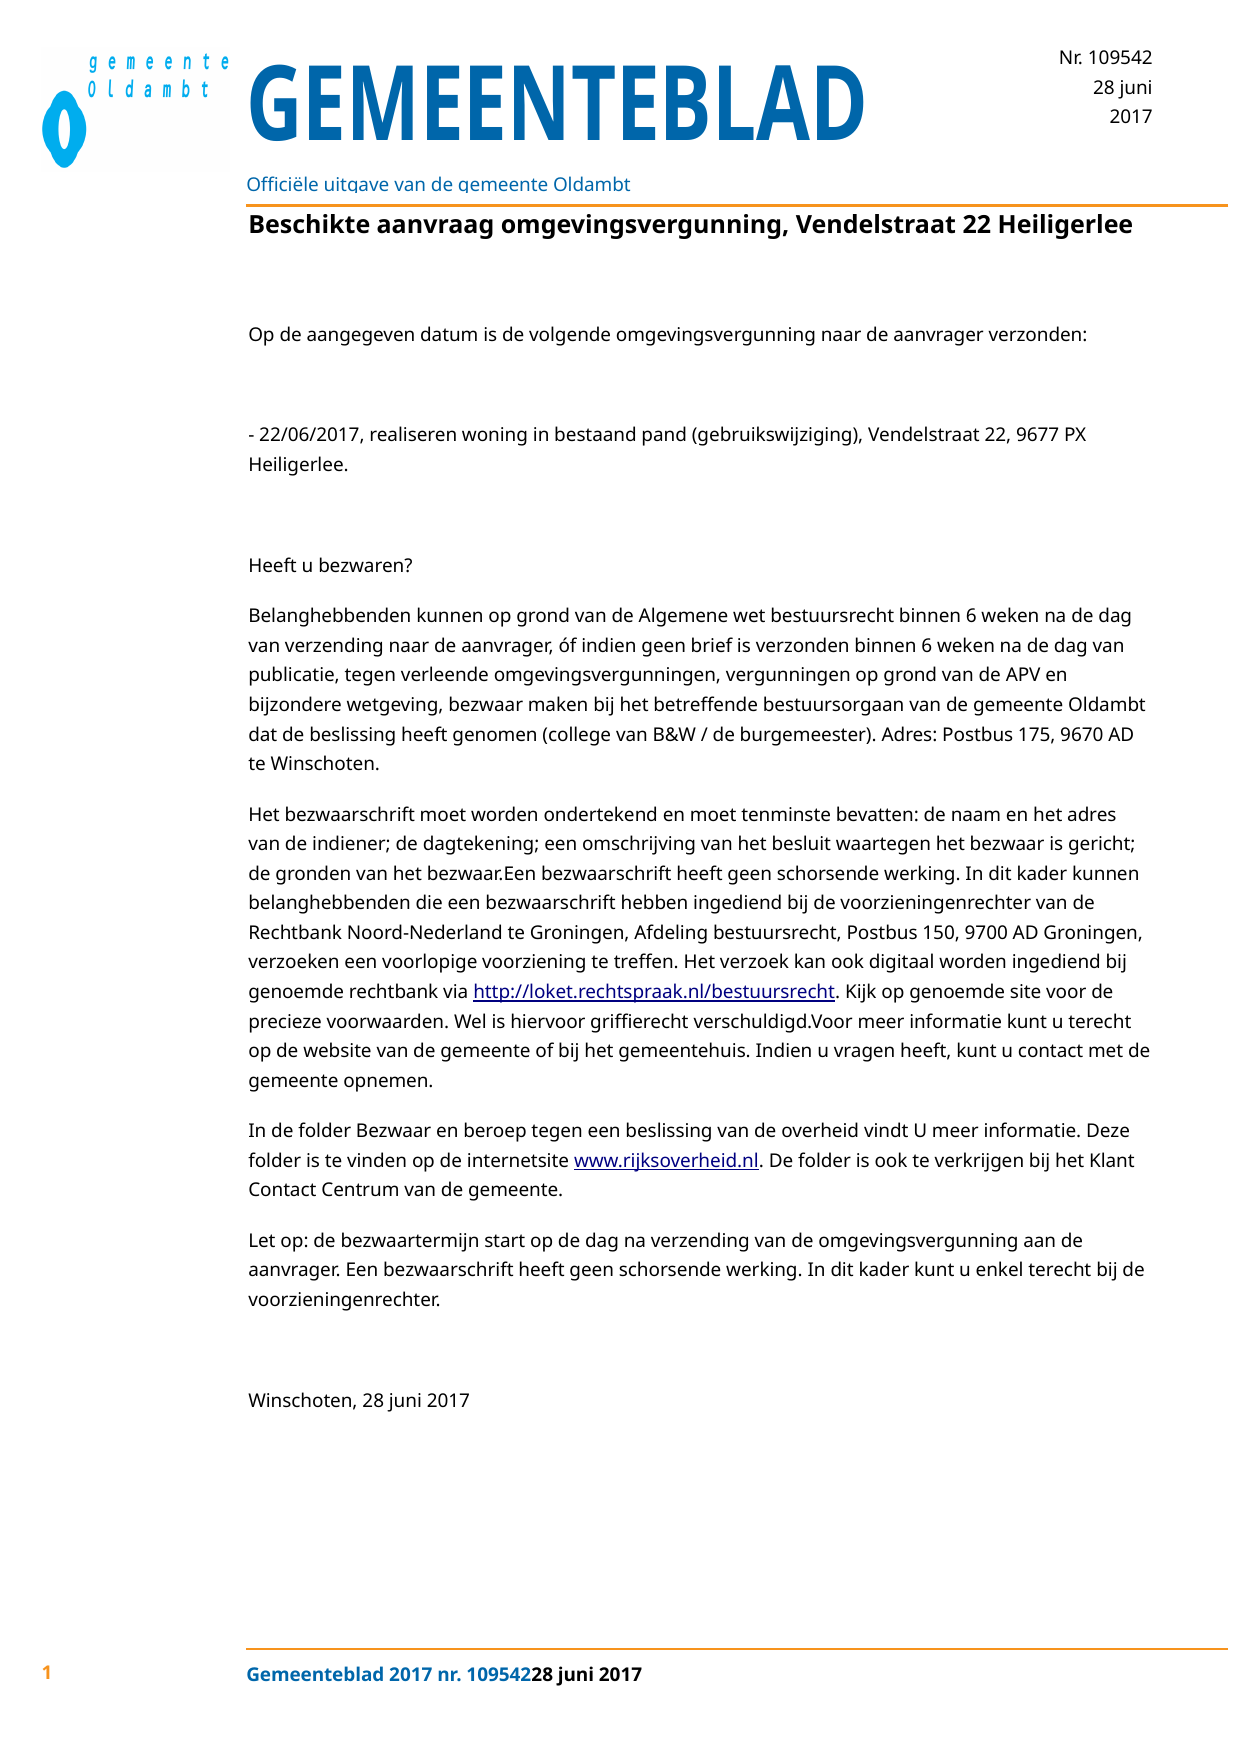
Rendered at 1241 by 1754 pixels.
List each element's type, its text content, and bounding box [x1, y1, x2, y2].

text Op de aangegeven datum is de volgende omgevingsvergunning naar de aanvrager verzonden: [248, 321, 1152, 346]
picture [41, 47, 231, 172]
text Winschoten, 28 juni 2017 [248, 1387, 1152, 1413]
text In de folder Bezwaar en beroep tegen een beslissing van de overheid vindt U meer informatie. Deze folder is te vinden op de internetsite www.rijksoverheid.nl. De folder is ook te verkrijgen bij het Klant Contact Centrum van de gemeente. [248, 1117, 1152, 1202]
text Het bezwaarschrift moet worden ondertekend en moet tenminste bevatten: de naam en het adres van de indiener; de dagtekening; een omschrijving van het besluit waartegen het bezwaar is gericht; de gronden van het bezwaar.Een bezwaarschrift heeft geen schorsende werking. In dit kader kunnen belanghebbenden die een bezwaarschrift hebben ingediend bij de voorzieningenrechter van de Rechtbank Noord-Nederland te Groningen, Afdeling bestuursrecht, Postbus 150, 9700 AD Groningen, verzoeken een voorlopige voorziening te treffen. Het verzoek kan ook digitaal worden ingediend bij genoemde rechtbank via http://loket.rechtspraak.nl/bestuursrecht. Kijk op genoemde site voor de precieze voorwaarden. Wel is hiervoor griffierecht verschuldigd.Voor meer informatie kunt u terecht op de website van de gemeente of bij het gemeentehuis. Indien u vragen heeft, kunt u contact met de gemeente opnemen. [248, 801, 1152, 1093]
text Let op: de bezwaartermijn start op de dag na verzending van de omgevingsvergunning aan de aanvrager. Een bezwaarschrift heeft geen schorsende werking. In dit kader kunt u enkel terecht bij de voorzieningenrechter. [248, 1227, 1152, 1312]
text Beschikte aanvraag omgevingsvergunning, Vendelstraat 22 Heiligerlee [248, 207, 1152, 241]
text Heeft u bezwaren? [248, 552, 1152, 578]
text Belanghebbenden kunnen op grond van de Algemene wet bestuursrecht binnen 6 weken na de dag van verzending naar de aanvrager, óf indien geen brief is verzonden binnen 6 weken na de dag van publicatie, tegen verleende omgevingsvergunningen, vergunningen op grond van de APV en bijzondere wetgeving, bezwaar maken bij het betreffende bestuursorgaan van de gemeente Oldambt dat de beslissing heeft genomen (college van B&W / de burgemeester). Adres: Postbus 175, 9670 AD te Winschoten. [248, 602, 1152, 776]
text - 22/06/2017, realiseren woning in bestaand pand (gebruikswijziging), Vendelstraat 22, 9677 PX Heiligerlee. [248, 422, 1152, 477]
